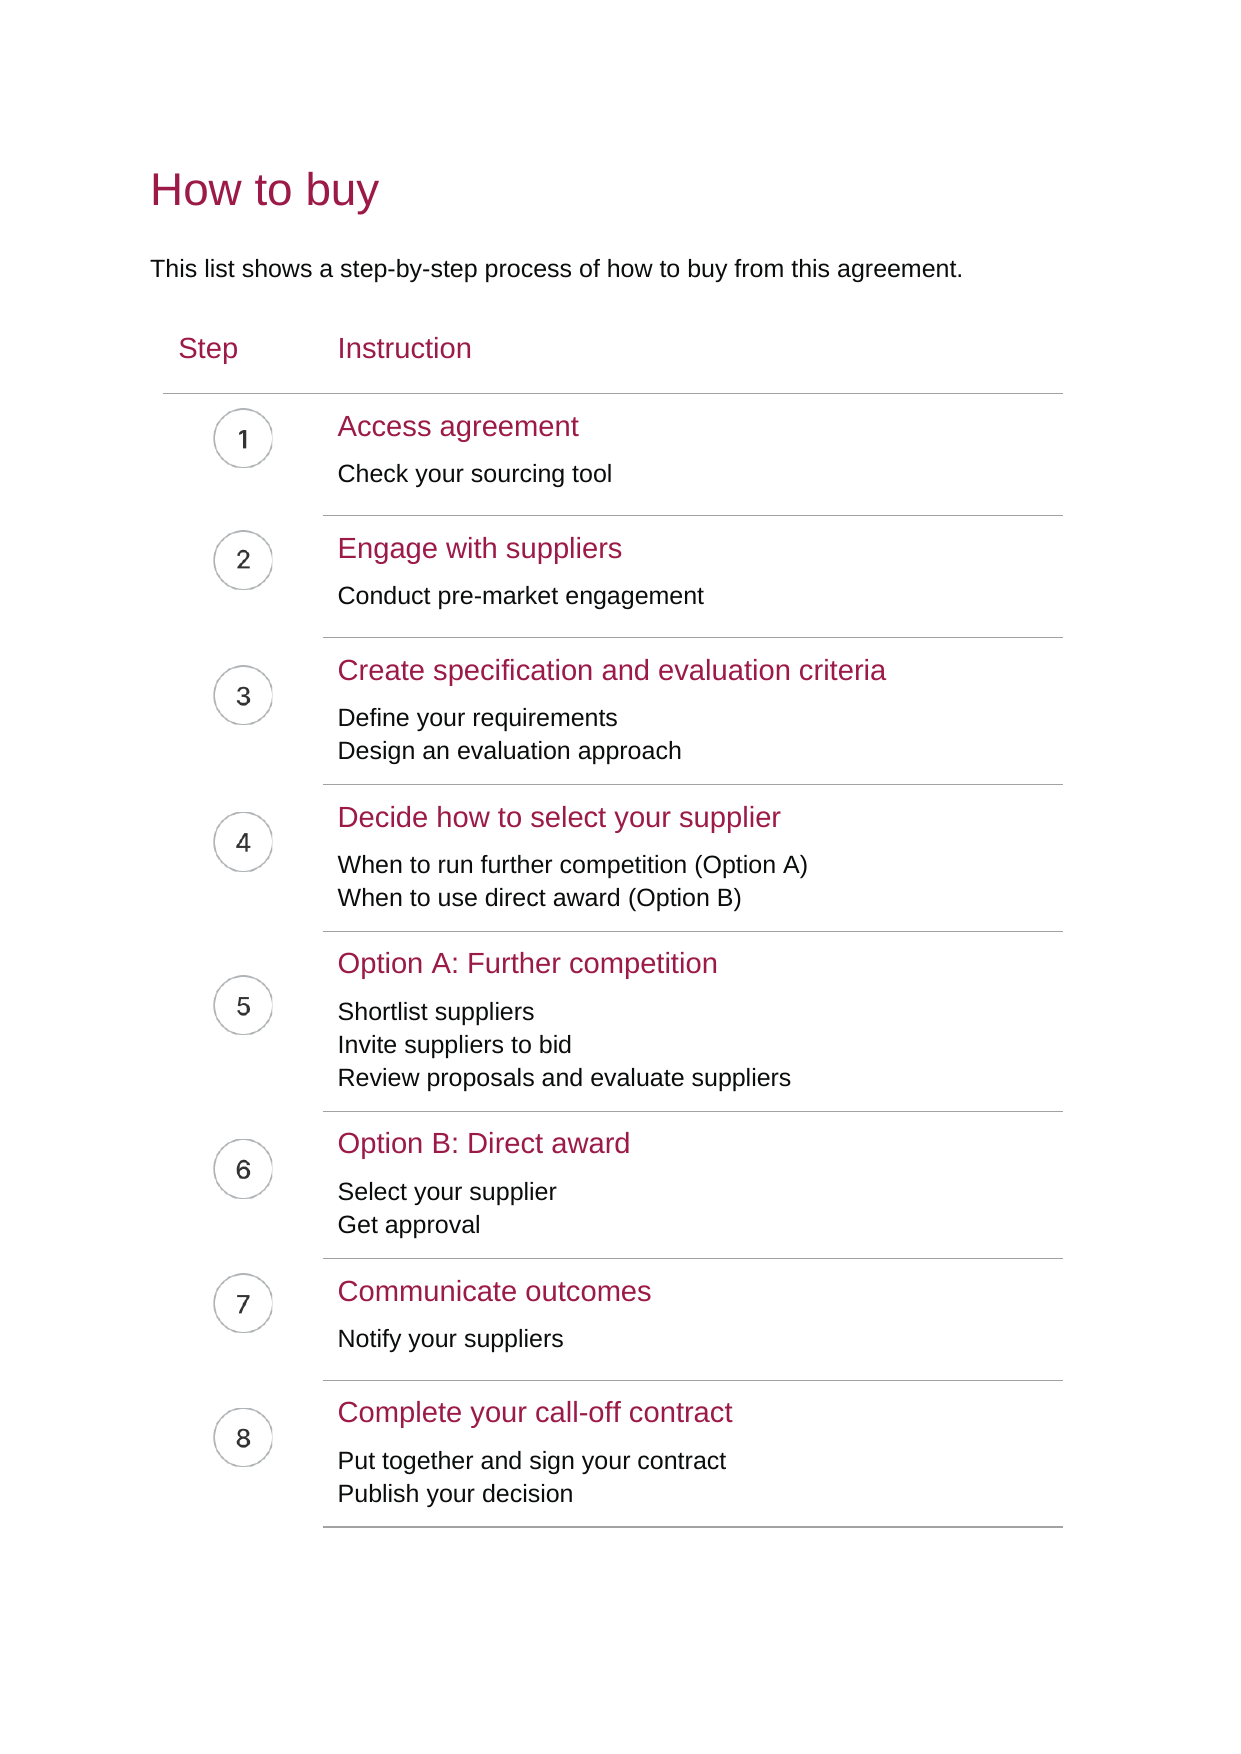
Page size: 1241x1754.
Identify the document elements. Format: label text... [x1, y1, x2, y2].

table_cell Create specification and evaluation criteria Define your requirements Design an evaluation approach [323, 638, 1063, 783]
table_cell [163, 637, 322, 783]
table_cell [163, 1258, 322, 1379]
subtitle How to buy [150, 162, 1090, 215]
table_cell Engage with suppliers Conduct pre-market engagement [323, 516, 1063, 637]
table_cell [1063, 784, 1077, 931]
table_cell [1063, 393, 1077, 514]
table_cell [1063, 1380, 1077, 1526]
table_cell Decide how to select your supplier When to run further competition (Option A) When to use direct award (Option B) [323, 785, 1063, 931]
table_cell Option B: Direct award Select your supplier Get approval [323, 1112, 1063, 1257]
table_cell Option A: Further competition Shortlist suppliers Invite suppliers to bid Review proposals and evaluate suppliers [323, 932, 1063, 1111]
table_cell [163, 784, 322, 931]
table_cell [163, 931, 322, 1111]
table_cell [1063, 1258, 1077, 1379]
table_cell [1063, 931, 1077, 1111]
table_cell [1063, 1111, 1077, 1257]
table_cell [163, 1380, 322, 1526]
table_header [1063, 316, 1077, 393]
text This list shows a step-by-step process of how to buy from this agreement. [150, 254, 1090, 283]
table_cell Complete your call-off contract Put together and sign your contract Publish your decision [323, 1381, 1063, 1526]
table_cell [1063, 637, 1077, 783]
table_cell [163, 394, 322, 514]
table_cell [1063, 515, 1077, 637]
table_cell Communicate outcomes Notify your suppliers [323, 1259, 1063, 1379]
table_cell [163, 1111, 322, 1257]
table_cell [163, 515, 322, 637]
table_cell Access agreement Check your sourcing tool [323, 394, 1063, 514]
table_header Step [163, 316, 322, 393]
table_header Instruction [323, 316, 1063, 393]
